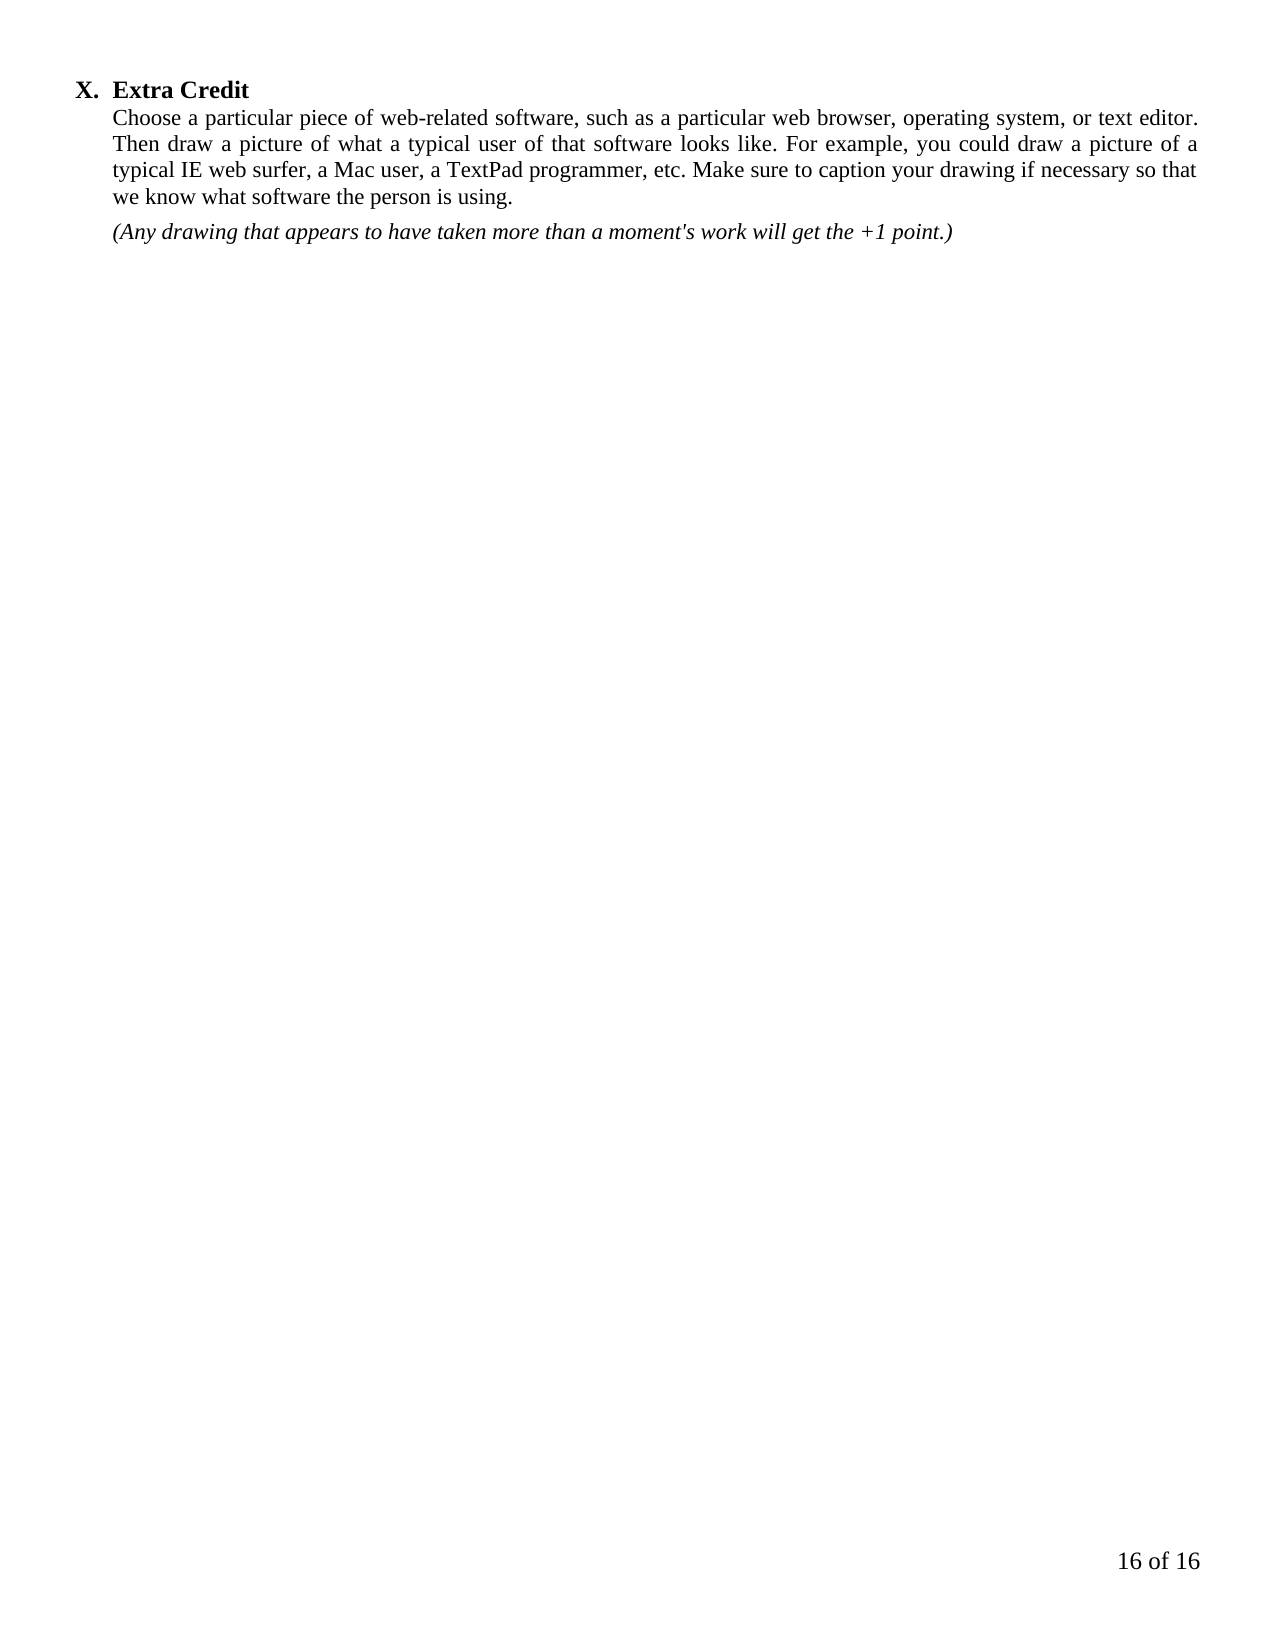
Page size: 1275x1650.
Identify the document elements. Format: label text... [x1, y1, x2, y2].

text (Any drawing that appears to have taken more than a moment's work will get the +1 point.) [112, 218, 1200, 244]
text Choose a particular piece of web-related software, such as a particular web browser, operating system, or text editor. Then draw a picture of what a typical user of that software looks like. For example, you could draw a picture of a typical IE web surfer, a Mac user, a TextPad programmer, etc. Make sure to caption your drawing if necessary so that we know what software the person is using. [112, 104, 1200, 209]
text X. Extra Credit [75, 75, 1200, 104]
